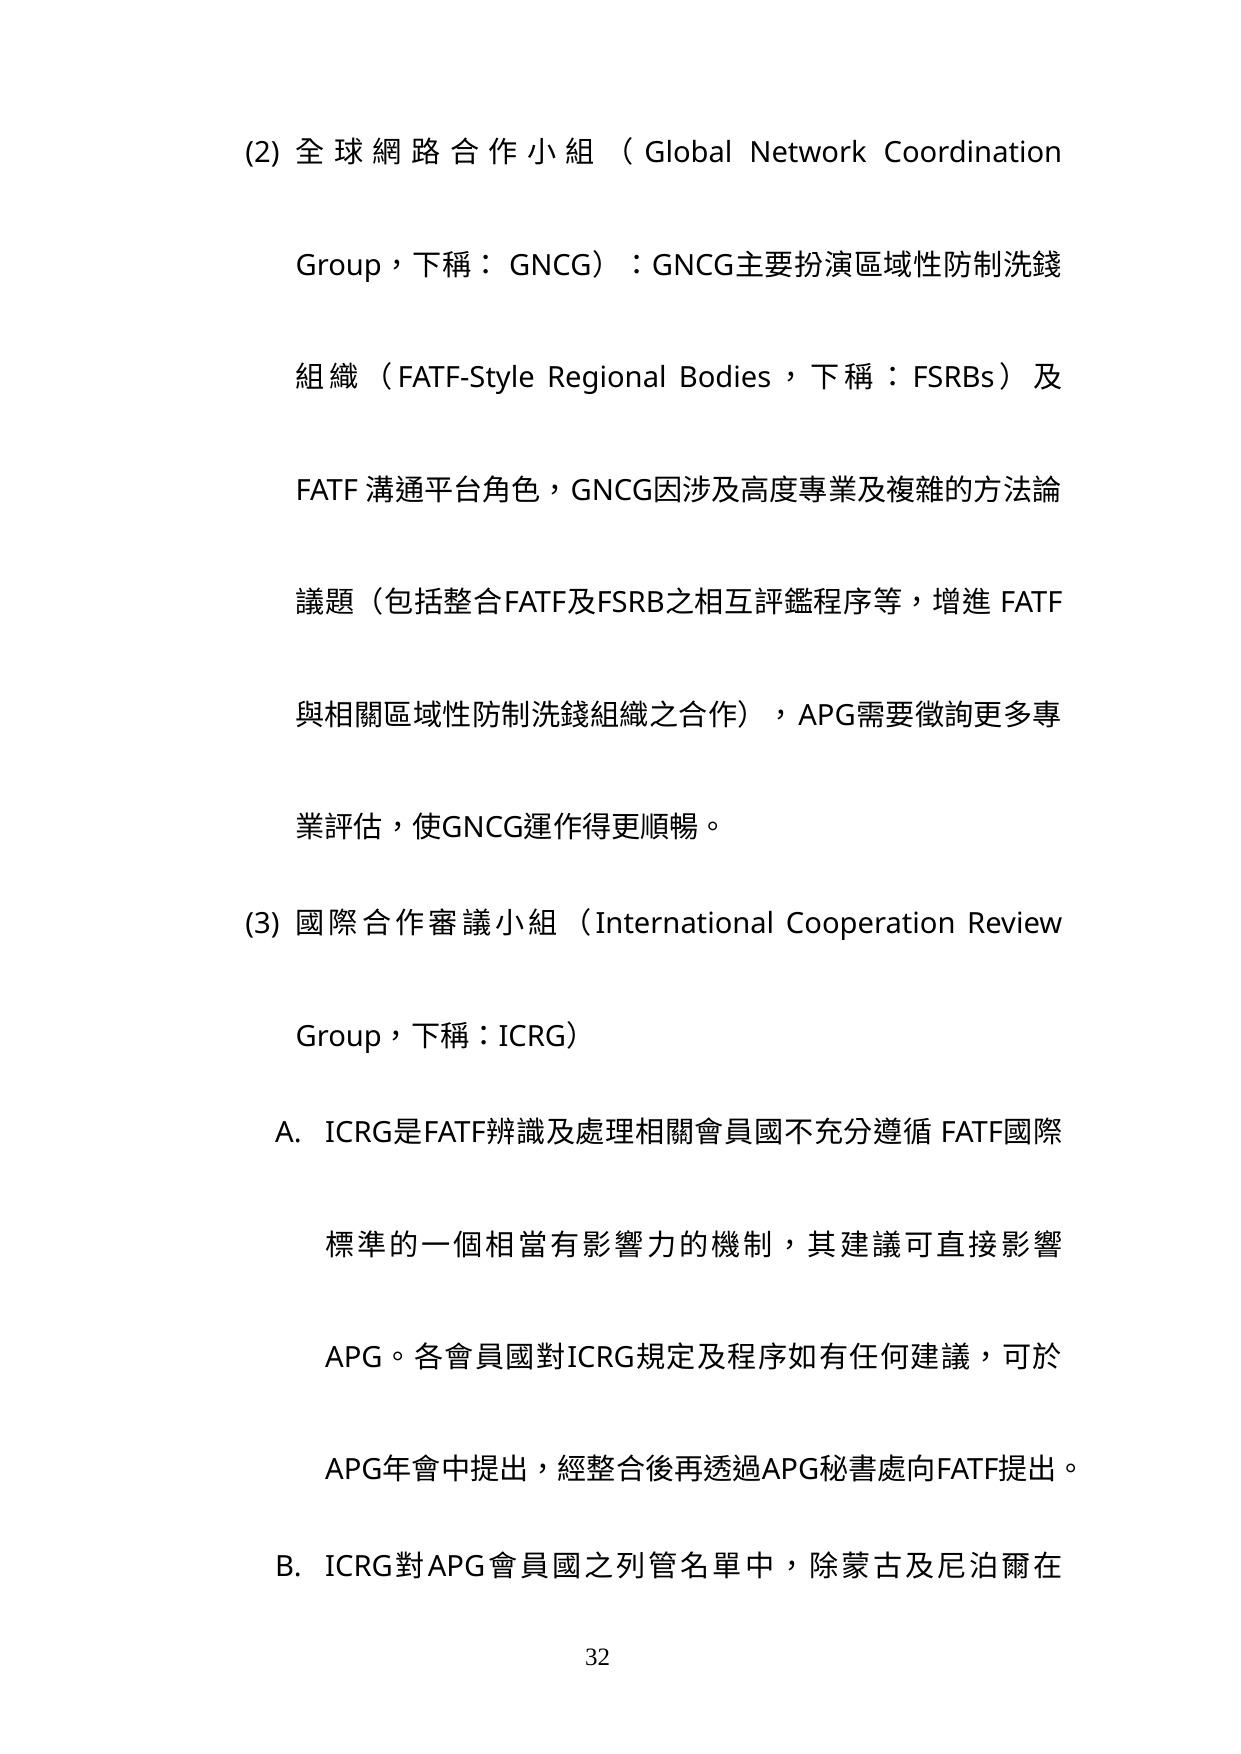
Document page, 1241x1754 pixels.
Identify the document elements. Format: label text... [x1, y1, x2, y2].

list ICRG對APG會員國之列管名單中，除蒙古及尼泊爾在 [275, 1526, 1062, 1601]
list ICRG是FATF辨識及處理相關會員國不充分遵循 FATF國際標準的一個相當有影響力的機制，其建議可直接影響APG。各會員國對ICRG規定及程序如有任何建議，可於APG年會中提出，經整合後再透過APG秘書處向FATF提出。 [275, 1092, 1062, 1505]
list 全球網路合作小組（Global Network Coordination Group，下稱： GNCG）：GNCG主要扮演區域性防制洗錢組織（FATF-Style Regional Bodies，下稱：FSRBs）及 FATF 溝通平台角色，GNCG因涉及高度專業及複雜的方法論議題（包括整合FATF及FSRB之相互評鑑程序等，增進 FATF與相關區域性防制洗錢組織之合作），APG需要徵詢更多專業評估，使GNCG運作得更順暢。 [245, 112, 1062, 862]
list 國際合作審議小組（International Cooperation Review Group，下稱：ICRG） [245, 883, 1062, 1071]
